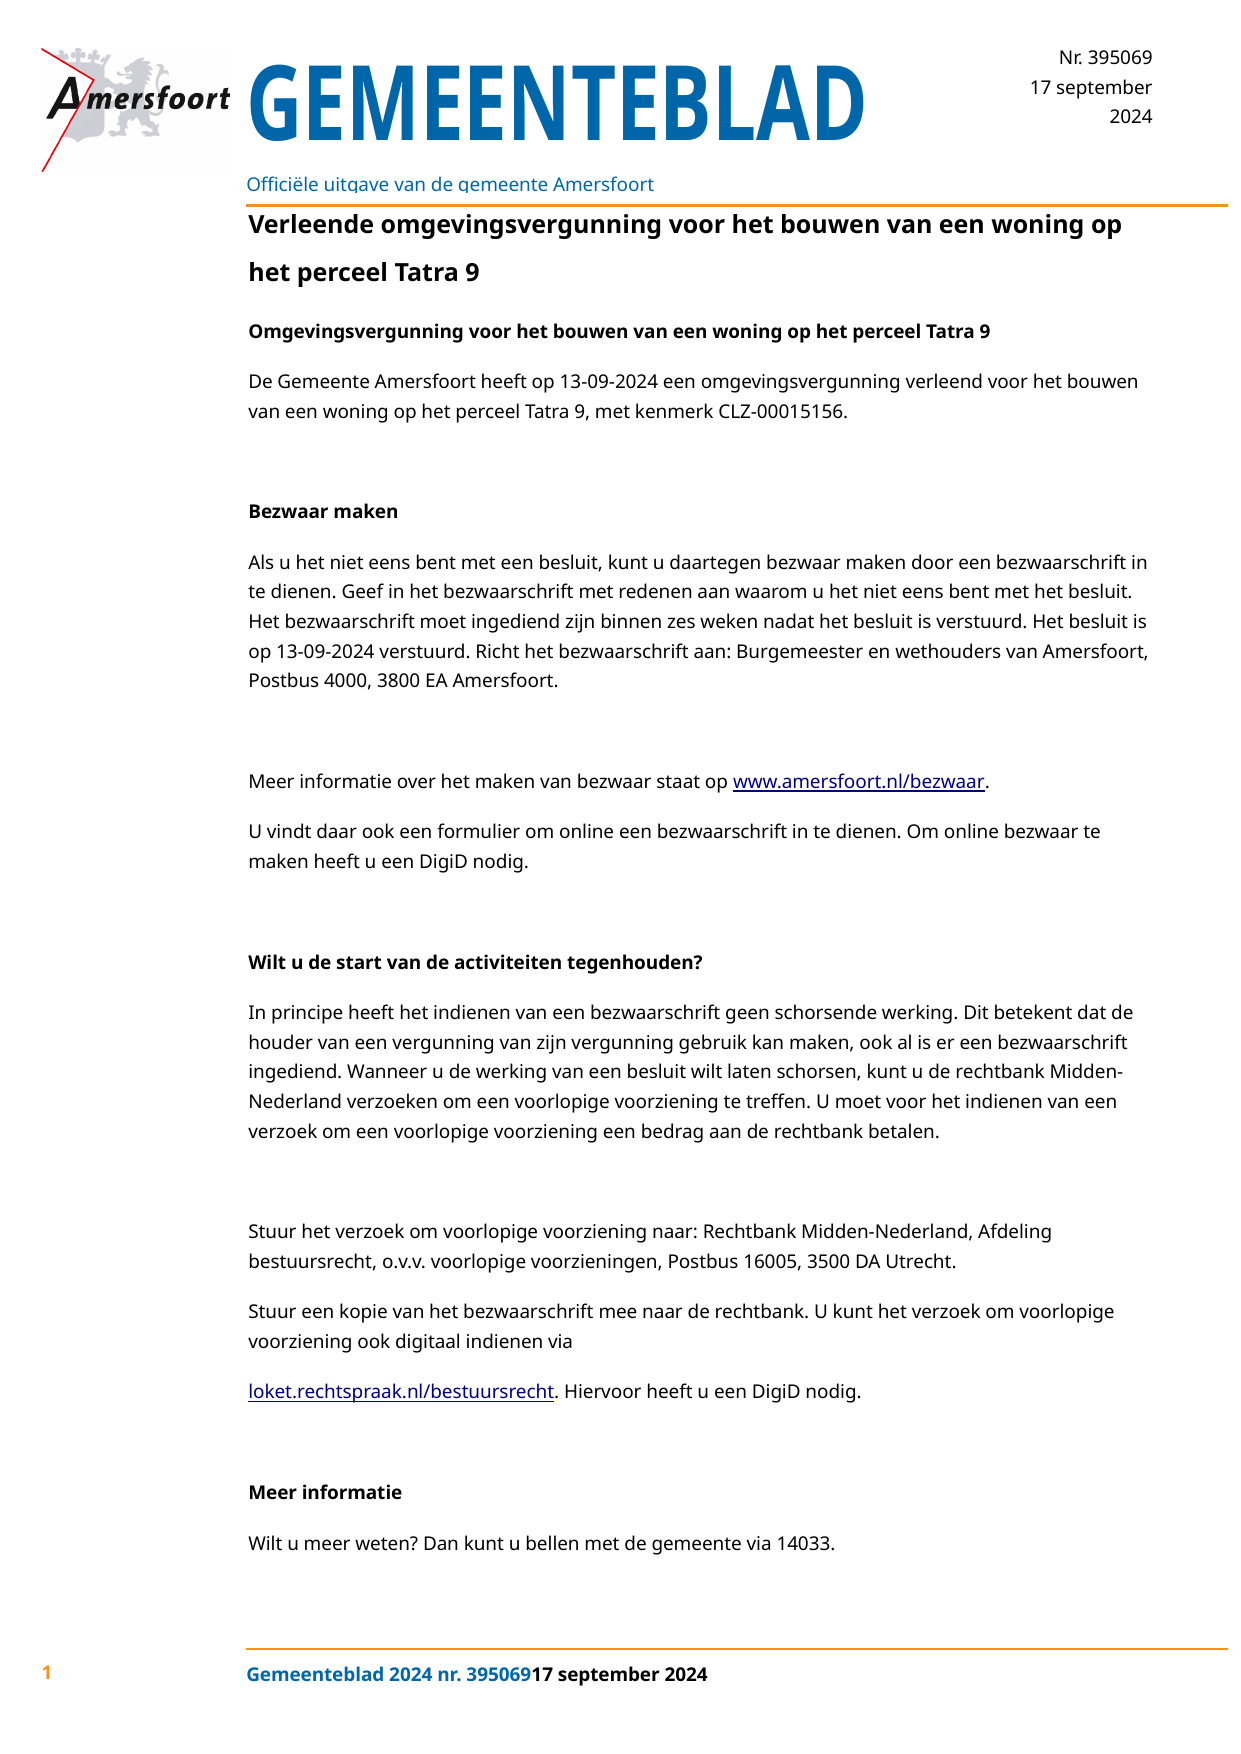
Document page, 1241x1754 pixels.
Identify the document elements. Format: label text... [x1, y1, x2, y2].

text Als u het niet eens bent met een besluit, kunt u daartegen bezwaar maken door een bezwaarschrift in te dienen. Geef in het bezwaarschrift met redenen aan waarom u het niet eens bent met het besluit. Het bezwaarschrift moet ingediend zijn binnen zes weken nadat het besluit is verstuurd. Het besluit is op 13-09-2024 verstuurd. Richt het bezwaarschrift aan: Burgemeester en wethouders van Amersfoort, Postbus 4000, 3800 EA Amersfoort. [248, 549, 1152, 693]
text Meer informatie over het maken van bezwaar staat op www.amersfoort.nl/bezwaar. [248, 768, 1152, 794]
text loket.rechtspraak.nl/bestuursrecht. Hiervoor heeft u een DigiD nodig. [248, 1379, 1152, 1404]
text Bezwaar maken [248, 499, 1152, 524]
text De Gemeente Amersfoort heeft op 13-09-2024 een omgevingsvergunning verleend voor het bouwen van een woning op het perceel Tatra 9, met kenmerk CLZ-00015156. [248, 368, 1152, 424]
text Meer informatie [248, 1479, 1152, 1505]
picture [41, 47, 231, 172]
text U vindt daar ook een formulier om online een bezwaarschrift in te dienen. Om online bezwaar te maken heeft u een DigiD nodig. [248, 819, 1152, 874]
text Verleende omgevingsvergunning voor het bouwen van een woning op het perceel Tatra 9 [248, 207, 1152, 288]
text Omgevingsvergunning voor het bouwen van een woning op het perceel Tatra 9 [248, 318, 1152, 344]
text Wilt u de start van de activiteiten tegenhouden? [248, 949, 1152, 975]
text Wilt u meer weten? Dan kunt u bellen met de gemeente via 14033. [248, 1530, 1152, 1556]
text Stuur het verzoek om voorlopige voorziening naar: Rechtbank Midden-Nederland, Afdeling bestuursrecht, o.v.v. voorlopige voorzieningen, Postbus 16005, 3500 DA Utrecht. [248, 1219, 1152, 1274]
text In principe heeft het indienen van een bezwaarschrift geen schorsende werking. Dit betekent dat de houder van een vergunning van zijn vergunning gebruik kan maken, ook al is er een bezwaarschrift ingediend. Wanneer u de werking van een besluit wilt laten schorsen, kunt u de rechtbank Midden-Nederland verzoeken om een voorlopige voorziening te treffen. U moet voor het indienen van een verzoek om een voorlopige voorziening een bedrag aan de rechtbank betalen. [248, 999, 1152, 1144]
text Stuur een kopie van het bezwaarschrift mee naar de rechtbank. U kunt het verzoek om voorlopige voorziening ook digitaal indienen via [248, 1299, 1152, 1354]
